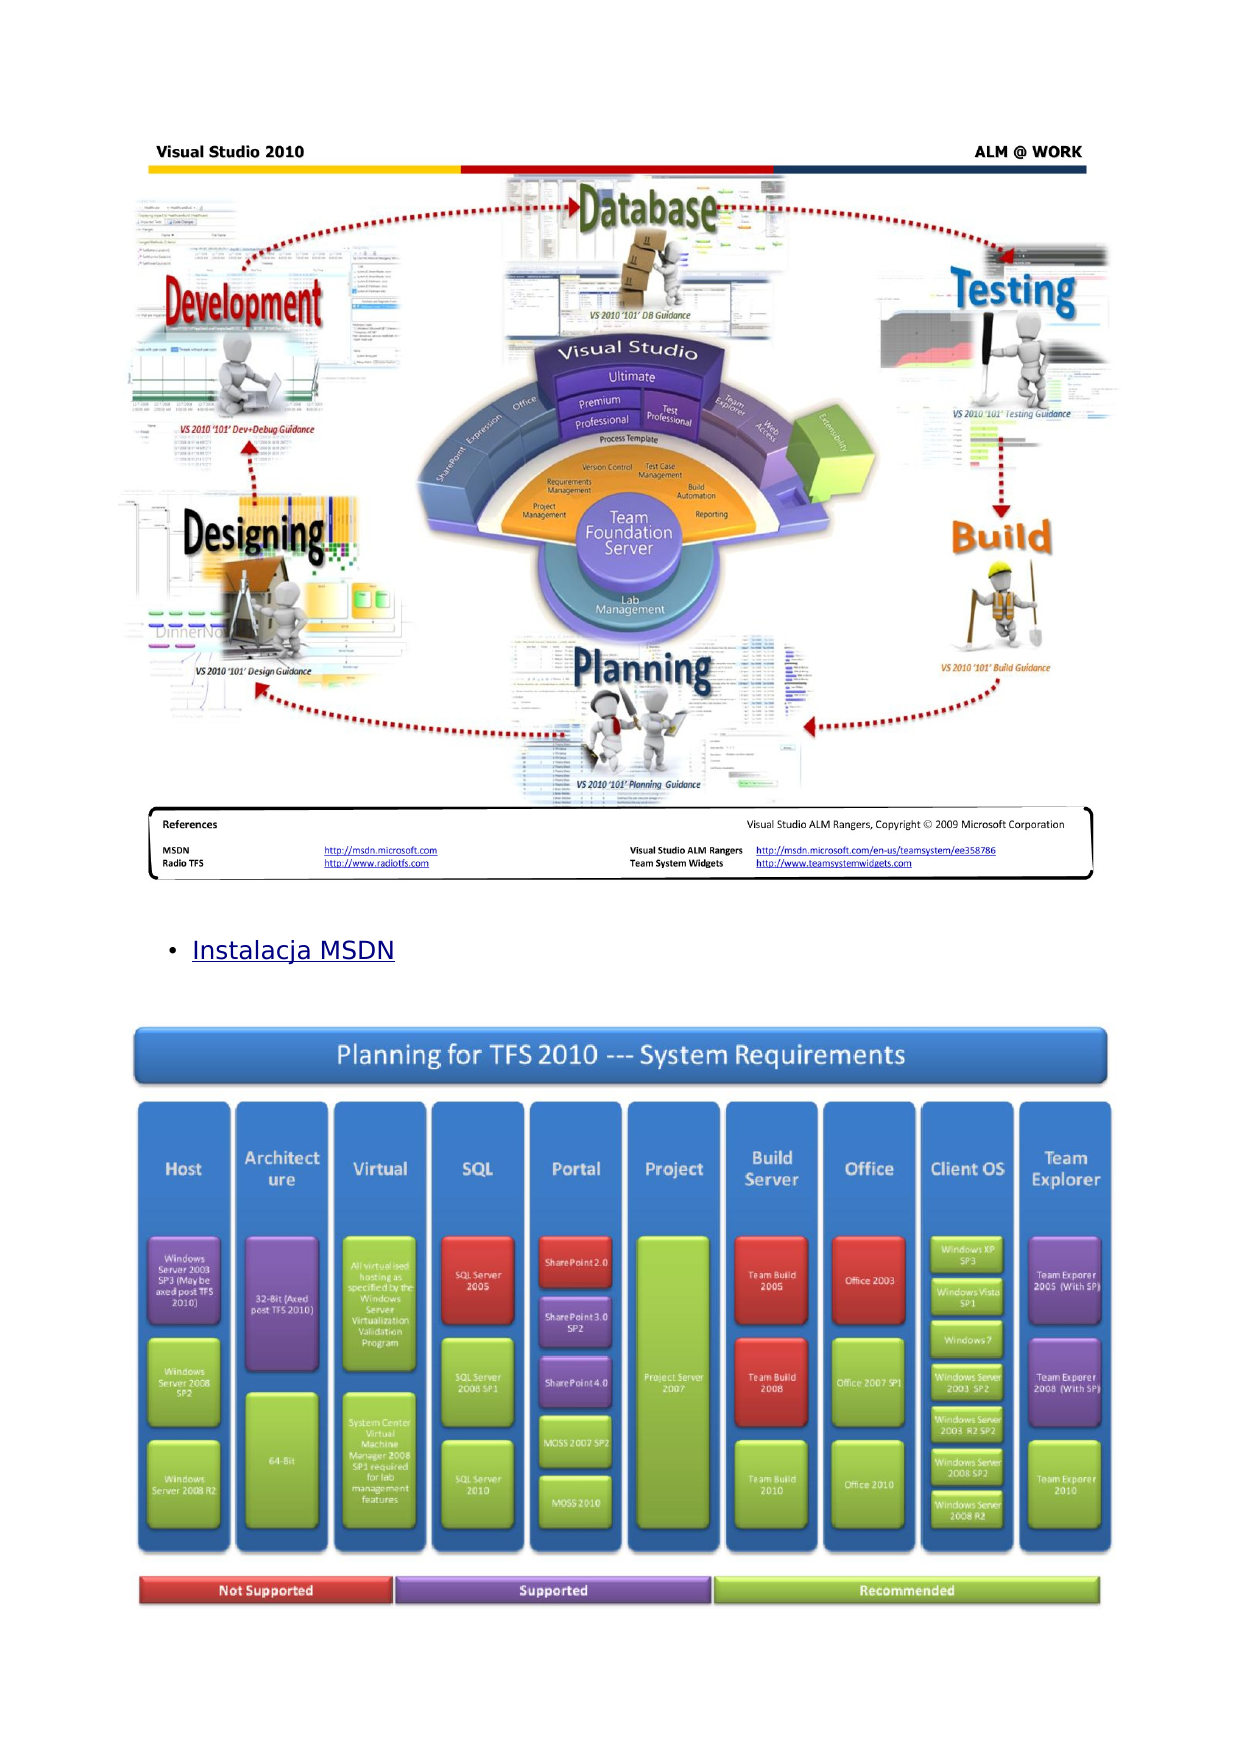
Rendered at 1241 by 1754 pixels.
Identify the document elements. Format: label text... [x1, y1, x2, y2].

picture [118, 118, 1123, 894]
list Instalacja MSDN [177, 936, 1122, 965]
picture [118, 1023, 1123, 1613]
